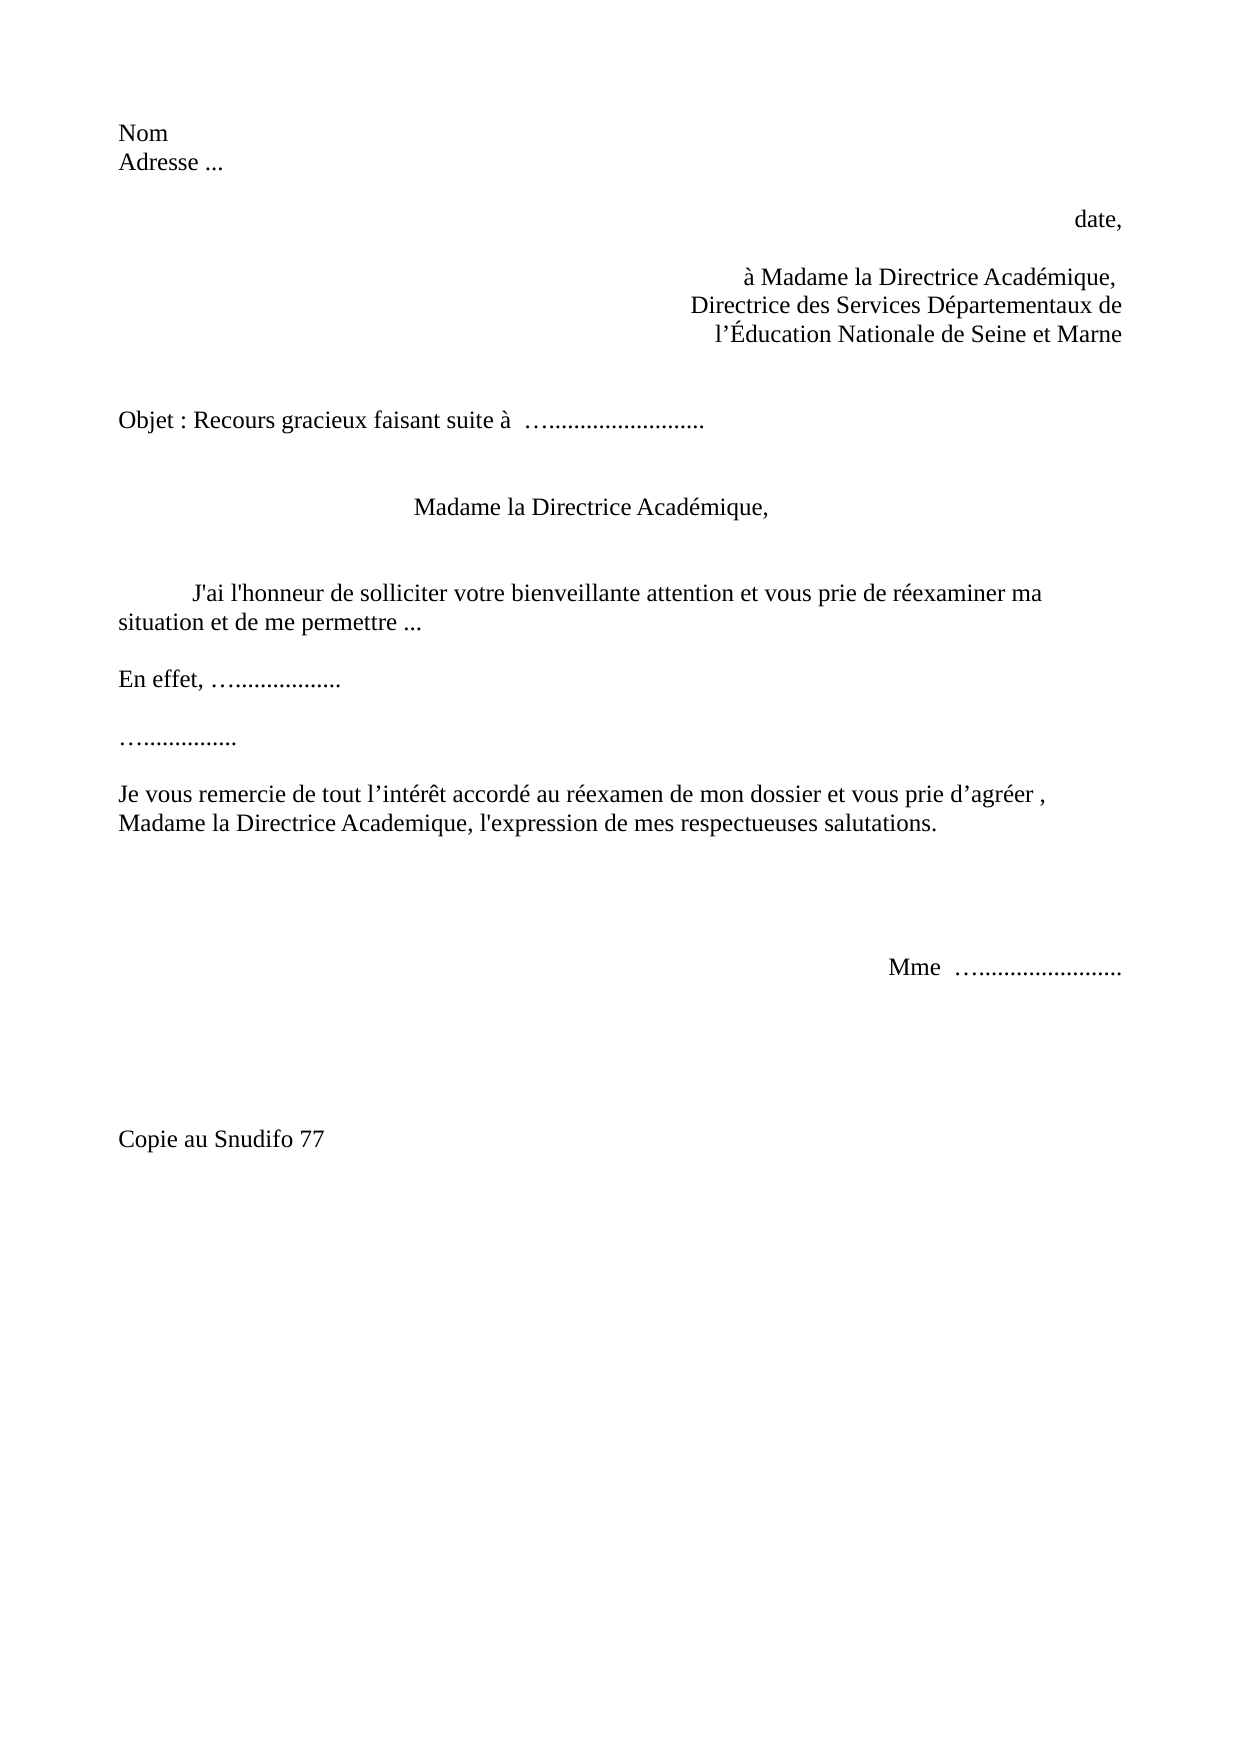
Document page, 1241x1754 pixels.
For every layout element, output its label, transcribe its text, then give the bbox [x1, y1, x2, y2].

text En effet, …................. [118, 664, 1122, 693]
text Copie au Snudifo 77 [118, 1124, 1122, 1153]
text Mme …....................... [118, 952, 1122, 981]
text Objet : Recours gracieux faisant suite à …......................... [118, 406, 1122, 434]
text date, [118, 204, 1122, 233]
text Adresse ... [118, 147, 1122, 176]
text …............... [118, 722, 1122, 751]
text J'ai l'honneur de solliciter votre bienveillante attention et vous prie de réexaminer ma situation et de me permettre ... [118, 578, 1122, 636]
text Madame la Directrice Académique, [118, 492, 1122, 521]
text Directrice des Services Départementaux de l’Éducation Nationale de Seine et Marne [118, 291, 1122, 348]
text Nom [118, 118, 1122, 147]
text à Madame la Directrice Académique, [118, 262, 1122, 291]
text Je vous remercie de tout l’intérêt accordé au réexamen de mon dossier et vous prie d’agréer , Madame la Directrice Academique, l'expression de mes respectueuses salutations. [118, 779, 1122, 837]
